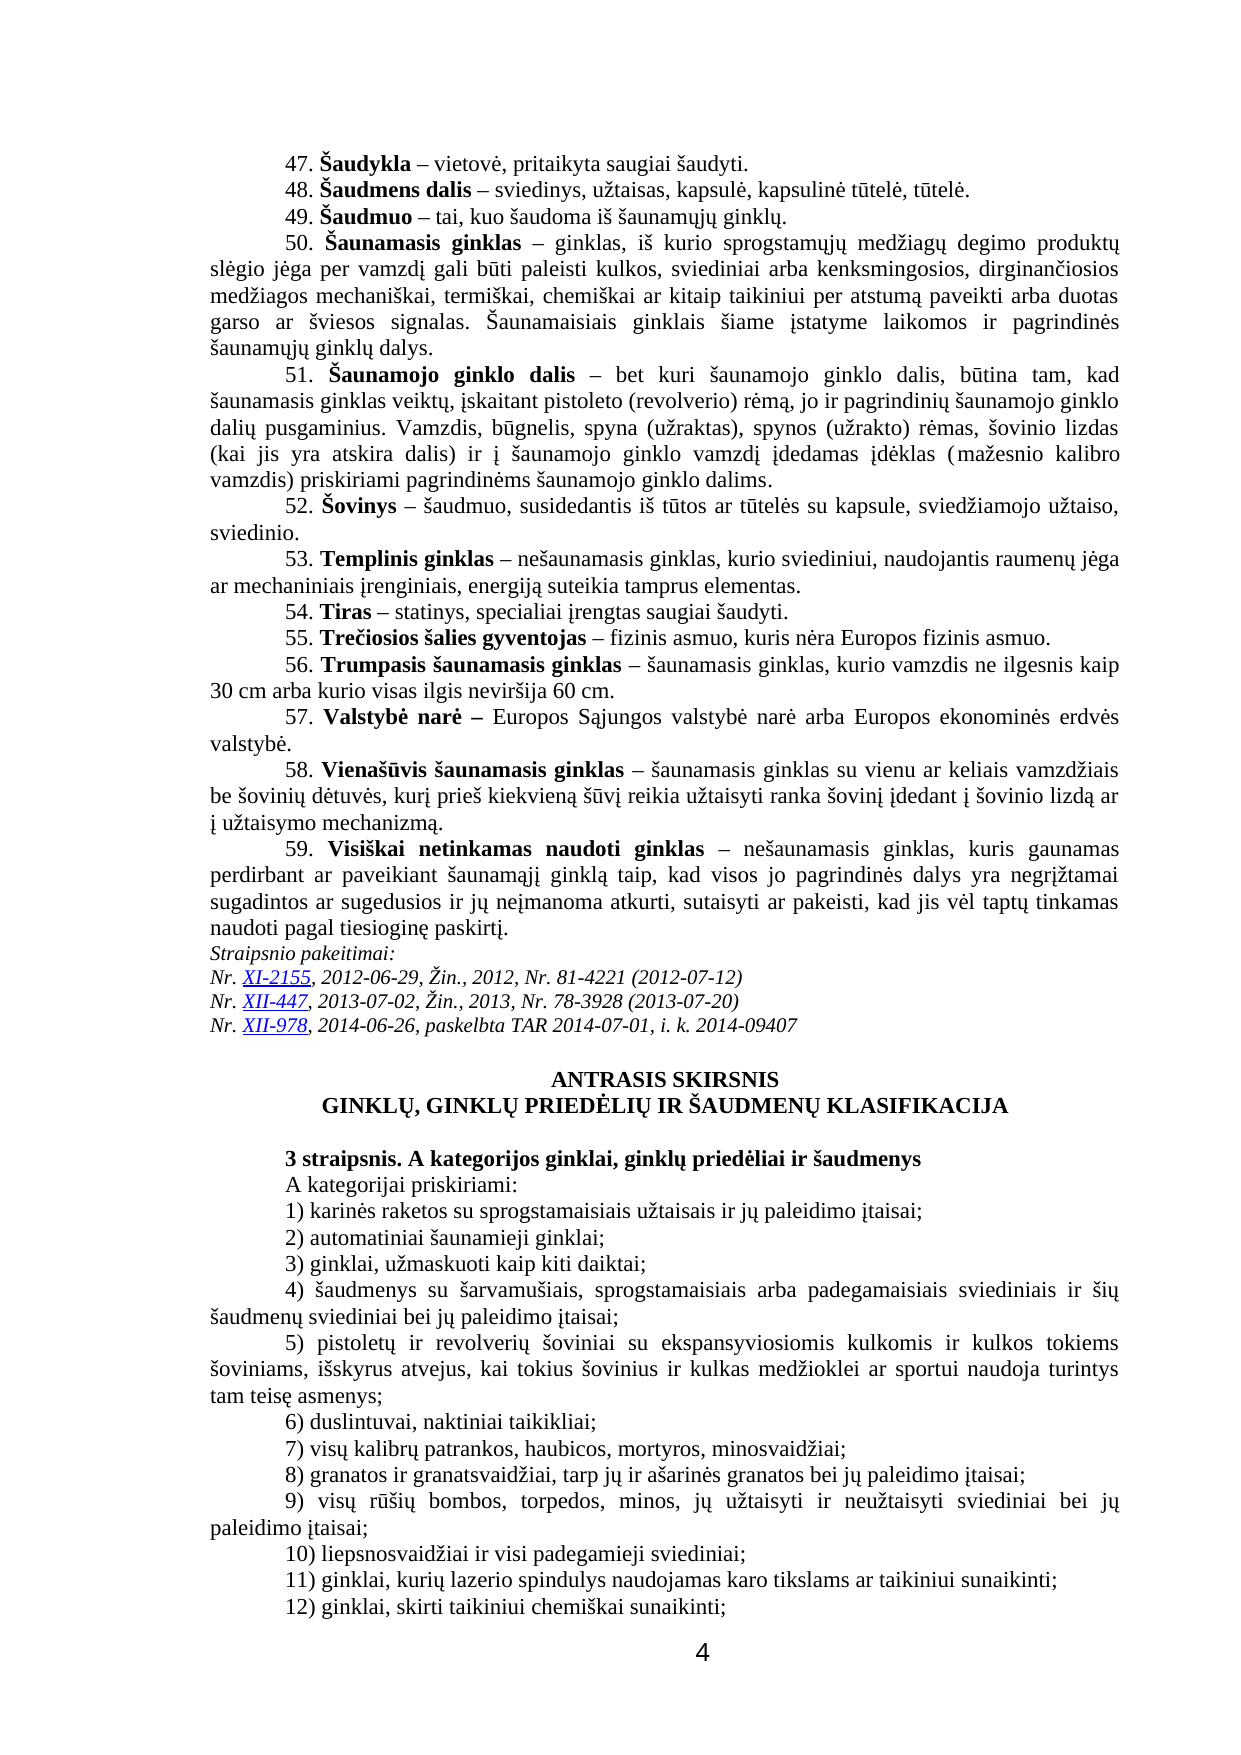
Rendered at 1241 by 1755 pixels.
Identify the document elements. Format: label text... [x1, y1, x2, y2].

text 2) automatiniai šaunamieji ginklai; [210, 1224, 1120, 1250]
text 58. Vienašūvis šaunamasis ginklas – šaunamasis ginklas su vienu ar keliais vamzdžiais be šovinių dėtuvės, kurį prieš kiekvieną šūvį reikia užtaisyti ranka šovinį įdedant į šovinio lizdą ar į užtaisymo mechanizmą. [210, 756, 1120, 835]
text 49. Šaudmuo – tai, kuo šaudoma iš šaunamųjų ginklų. [210, 203, 1120, 229]
text 3 straipsnis. A kategorijos ginklai, ginklų priedėliai ir šaudmenys [210, 1145, 1120, 1171]
text 52. Šovinys – šaudmuo, susidedantis iš tūtos ar tūtelės su kapsule, sviedžiamojo užtaiso, sviedinio. [210, 493, 1120, 545]
text Nr. XI-2155, 2012-06-29, Žin., 2012, Nr. 81-4221 (2012-07-12) [210, 965, 1120, 989]
text 57. Valstybė narė – Europos Sąjungos valstybė narė arba Europos ekonominės erdvės valstybė. [210, 703, 1120, 756]
text Nr. XII-978, 2014-06-26, paskelbta TAR 2014-07-01, i. k. 2014-09407 [210, 1013, 1120, 1037]
text 1) karinės raketos su sprogstamaisiais užtaisais ir jų paleidimo įtaisai; [210, 1197, 1120, 1224]
text ANTRASIS SKIRSNIS [210, 1066, 1120, 1092]
text 10) liepsnosvaidžiai ir visi padegamieji sviediniai; [210, 1540, 1120, 1566]
text Nr. XII-447, 2013-07-02, Žin., 2013, Nr. 78-3928 (2013-07-20) [210, 989, 1120, 1013]
text 51. Šaunamojo ginklo dalis – bet kuri šaunamojo ginklo dalis, būtina tam, kad šaunamasis ginklas veiktų, įskaitant pistoleto (revolverio) rėmą, jo ir pagrindinių šaunamojo ginklo dalių pusgaminius. Vamzdis, būgnelis, spyna (užraktas), spynos (užrakto) rėmas, šovinio lizdas (kai jis yra atskira dalis) ir į šaunamojo ginklo vamzdį įdedamas įdėklas (mažesnio kalibro vamzdis) priskiriami pagrindinėms šaunamojo ginklo dalims. [210, 361, 1120, 493]
text 47. Šaudykla – vietovė, pritaikyta saugiai šaudyti. [210, 150, 1120, 176]
text Straipsnio pakeitimai: [210, 941, 1120, 965]
text 59. Visiškai netinkamas naudoti ginklas – nešaunamasis ginklas, kuris gaunamas perdirbant ar paveikiant šaunamąjį ginklą taip, kad visos jo pagrindinės dalys yra negrįžtamai sugadintos ar sugedusios ir jų neįmanoma atkurti, sutaisyti ar pakeisti, kad jis vėl taptų tinkamas naudoti pagal tiesioginę paskirtį. [210, 835, 1120, 941]
text 5) pistoletų ir revolverių šoviniai su ekspansyviosiomis kulkomis ir kulkos tokiems šoviniams, išskyrus atvejus, kai tokius šovinius ir kulkas medžioklei ar sportui naudoja turintys tam teisę asmenys; [210, 1329, 1120, 1408]
text 9) visų rūšių bombos, torpedos, minos, jų užtaisyti ir neužtaisyti sviediniai bei jų paleidimo įtaisai; [210, 1487, 1120, 1540]
text 6) duslintuvai, naktiniai taikikliai; [210, 1408, 1120, 1434]
text 48. Šaudmens dalis – sviedinys, užtaisas, kapsulė, kapsulinė tūtelė, tūtelė. [210, 176, 1120, 203]
text 12) ginklai, skirti taikiniui chemiškai sunaikinti; [210, 1593, 1120, 1619]
text 7) visų kalibrų patrankos, haubicos, mortyros, minosvaidžiai; [210, 1434, 1120, 1461]
text A kategorijai priskiriami: [210, 1171, 1120, 1197]
text 8) granatos ir granatsvaidžiai, tarp jų ir ašarinės granatos bei jų paleidimo įtaisai; [210, 1461, 1120, 1487]
text 55. Trečiosios šalies gyventojas – fizinis asmuo, kuris nėra Europos fizinis asmuo. [210, 624, 1120, 651]
text 54. Tiras – statinys, specialiai įrengtas saugiai šaudyti. [210, 598, 1120, 624]
text GINKLŲ, ginklų priedėlių IR ŠAUDMENŲ klasifikacija [210, 1092, 1120, 1118]
text 53. Templinis ginklas – nešaunamasis ginklas, kurio sviediniui, naudojantis raumenų jėga ar mechaniniais įrenginiais, energiją suteikia tamprus elementas. [210, 545, 1120, 598]
text 56. Trumpasis šaunamasis ginklas – šaunamasis ginklas, kurio vamzdis ne ilgesnis kaip 30 cm arba kurio visas ilgis neviršija 60 cm. [210, 651, 1120, 703]
text 50. Šaunamasis ginklas – ginklas, iš kurio sprogstamųjų medžiagų degimo produktų slėgio jėga per vamzdį gali būti paleisti kulkos, sviediniai arba kenksmingosios, dirginančiosios medžiagos mechaniškai, termiškai, chemiškai ar kitaip taikiniui per atstumą paveikti arba duotas garso ar šviesos signalas. Šaunamaisiais ginklais šiame įstatyme laikomos ir pagrindinės šaunamųjų ginklų dalys. [210, 229, 1120, 361]
text 11) ginklai, kurių lazerio spindulys naudojamas karo tikslams ar taikiniui sunaikinti; [210, 1566, 1120, 1593]
text 4) šaudmenys su šarvamušiais, sprogstamaisiais arba padegamaisiais sviediniais ir šių šaudmenų sviediniai bei jų paleidimo įtaisai; [210, 1276, 1120, 1329]
text 3) ginklai, užmaskuoti kaip kiti daiktai; [210, 1250, 1120, 1276]
